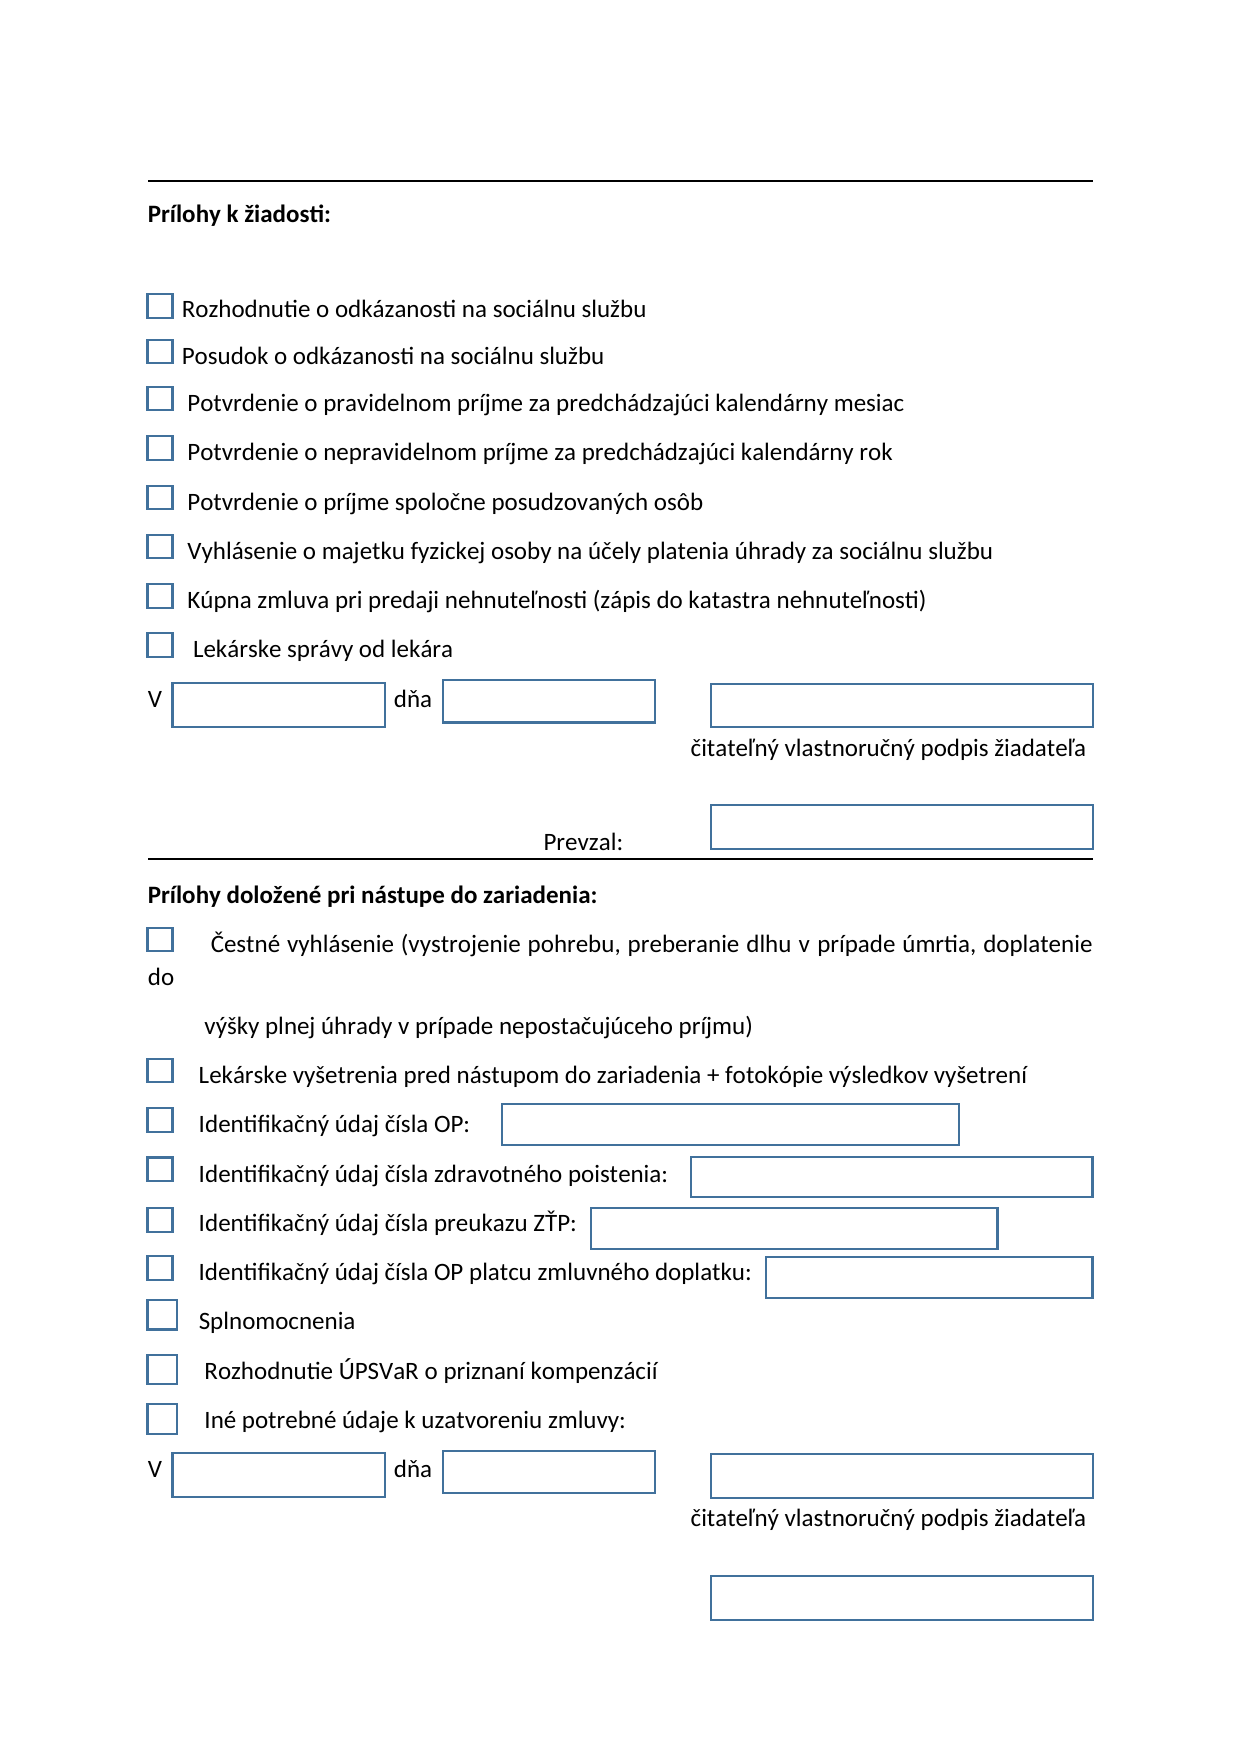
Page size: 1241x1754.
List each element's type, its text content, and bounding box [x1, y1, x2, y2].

text Potvrdenie o nepravidelnom príjme za predchádzajúci kalendárny rok [148, 436, 1093, 467]
text Potvrdenie o príjme spoločne posudzovaných osôb [148, 486, 1093, 516]
text dňa [386, 1453, 442, 1484]
text čitateľný vlastnoručný podpis žiadateľa [148, 732, 1093, 763]
text [656, 683, 710, 713]
text čitateľný vlastnoručný podpis žiadateľa [148, 1503, 1093, 1533]
text Prílohy k žiadosti: [148, 198, 1093, 229]
text [960, 1108, 1093, 1139]
text Čestné vyhlásenie (vystrojenie pohrebu, preberanie dlhu v prípade úmrtia, doplatenie do [148, 928, 1093, 991]
text Rozhodnutie ÚPSVaR o priznaní kompenzácií [178, 1355, 1093, 1385]
text Lekárske správy od lekára [148, 633, 1093, 664]
text Identifikačný údaj čísla preukazu ZŤP: [148, 1207, 590, 1237]
text Potvrdenie o pravidelnom príjme za predchádzajúci kalendárny mesiac [148, 387, 1093, 418]
text Identifikačný údaj čísla OP: [148, 1108, 501, 1139]
text Identifikačný údaj čísla zdravotného poistenia: [148, 1158, 690, 1188]
text Rozhodnutie o odkázanosti na sociálnu službu [148, 293, 1093, 323]
text dňa [386, 683, 442, 713]
text V [148, 683, 171, 713]
text V [148, 1453, 171, 1484]
text [656, 1453, 710, 1484]
text výšky plnej úhrady v prípade nepostačujúceho príjmu) [148, 1010, 1093, 1040]
text Kúpna zmluva pri predaji nehnuteľnosti (zápis do katastra nehnuteľnosti) [148, 584, 1093, 615]
text Posudok o odkázanosti na sociálnu službu [148, 340, 1093, 371]
text [999, 1207, 1093, 1237]
text Prílohy doložené pri nástupe do zariadenia: [148, 879, 1093, 909]
text Splnomocnenia [148, 1306, 1093, 1336]
text Prevzal: [148, 826, 1093, 858]
text Vyhlásenie o majetku fyzickej osoby na účely platenia úhrady za sociálnu službu [148, 535, 1093, 566]
text Lekárske vyšetrenia pred nástupom do zariadenia + fotokópie výsledkov vyšetrení [148, 1059, 1093, 1090]
text Identifikačný údaj čísla OP platcu zmluvného doplatku: [148, 1256, 765, 1287]
text Iné potrebné údaje k uzatvoreniu zmluvy: [178, 1404, 1093, 1434]
